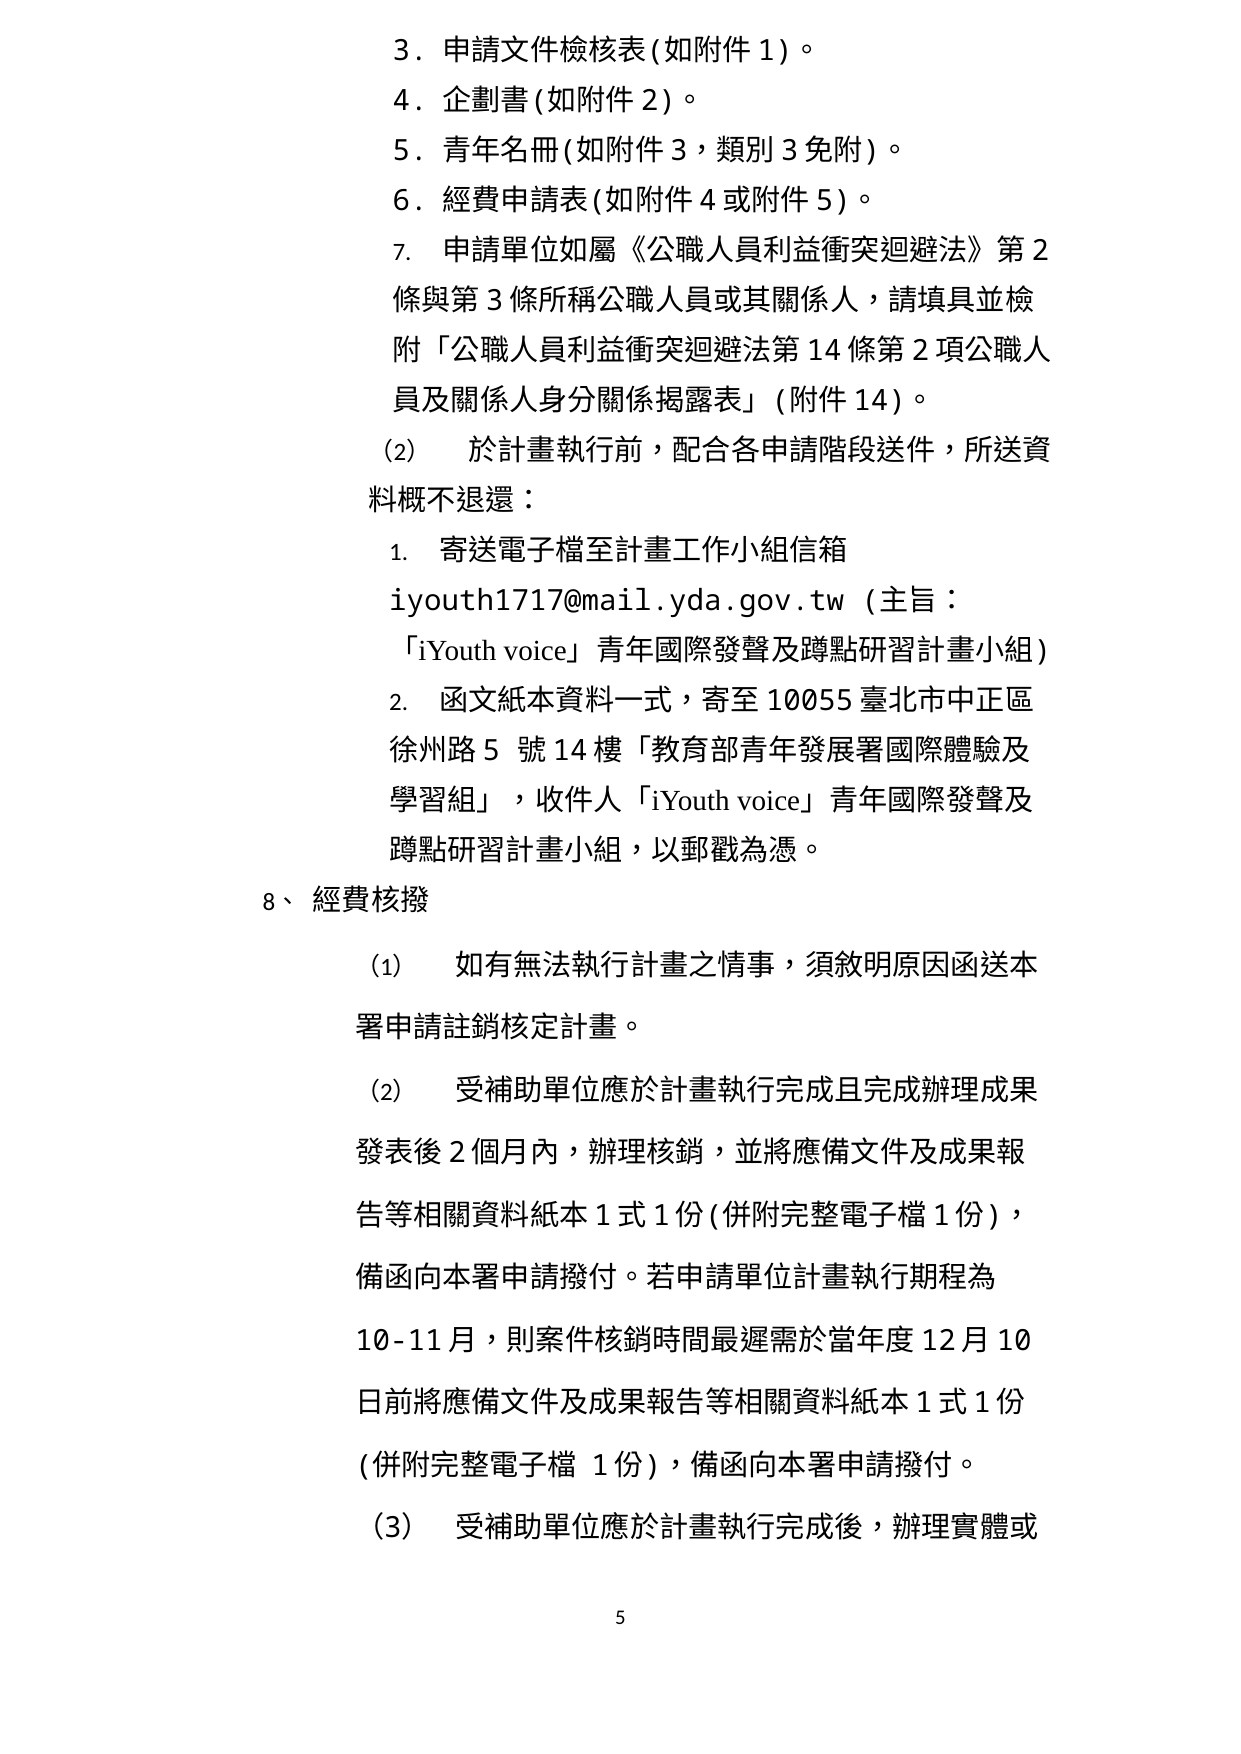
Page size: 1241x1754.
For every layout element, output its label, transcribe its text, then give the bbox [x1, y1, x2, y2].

list 經費申請表(如附件4或附件5)。 [392, 171, 1053, 221]
list 受補助單位應於計畫執行完成且完成辦理成果發表後2個月內，辦理核銷，並將應備文件及成果報告等相關資料紙本1式1份(併附完整電子檔1份)，備函向本署申請撥付。若申請單位計畫執行期程為10-11月，則案件核銷時間最遲需於當年度12月10日前將應備文件及成果報告等相關資料紙本1式1份 (併附完整電子檔 1份)，備函向本署申請撥付。 [355, 1046, 1053, 1483]
list 經費核撥 [262, 871, 1053, 921]
list 函文紙本資料一式，寄至10055臺北市中正區徐州路5 號14樓「教育部青年發展署國際體驗及學習組」，收件人「iYouth voice」青年國際發聲及蹲點研習計畫小組，以郵戳為憑。 [389, 671, 1053, 871]
list 於計畫執行前，配合各申請階段送件，所送資料概不退還： [368, 421, 1053, 521]
list 受補助單位應於計畫執行完成後，辦理實體或 [355, 1483, 1053, 1546]
list 寄送電子檔至計畫工作小組信箱iyouth1717@mail.yda.gov.tw (主旨：「iYouth voice」青年國際發聲及蹲點研習計畫小組) [389, 521, 1053, 671]
list 申請單位如屬《公職人員利益衝突迴避法》第2條與第3條所稱公職人員或其關係人，請填具並檢附「公職人員利益衝突迴避法第14條第2項公職人員及關係人身分關係揭露表」(附件14)。 [392, 221, 1053, 421]
list 企劃書(如附件2)。 [392, 71, 1053, 121]
list 申請文件檢核表(如附件1)。 [392, 21, 1053, 71]
list 青年名冊(如附件3，類別3免附)。 [392, 121, 1053, 171]
list 如有無法執行計畫之情事，須敘明原因函送本署申請註銷核定計畫。 [355, 921, 1053, 1046]
